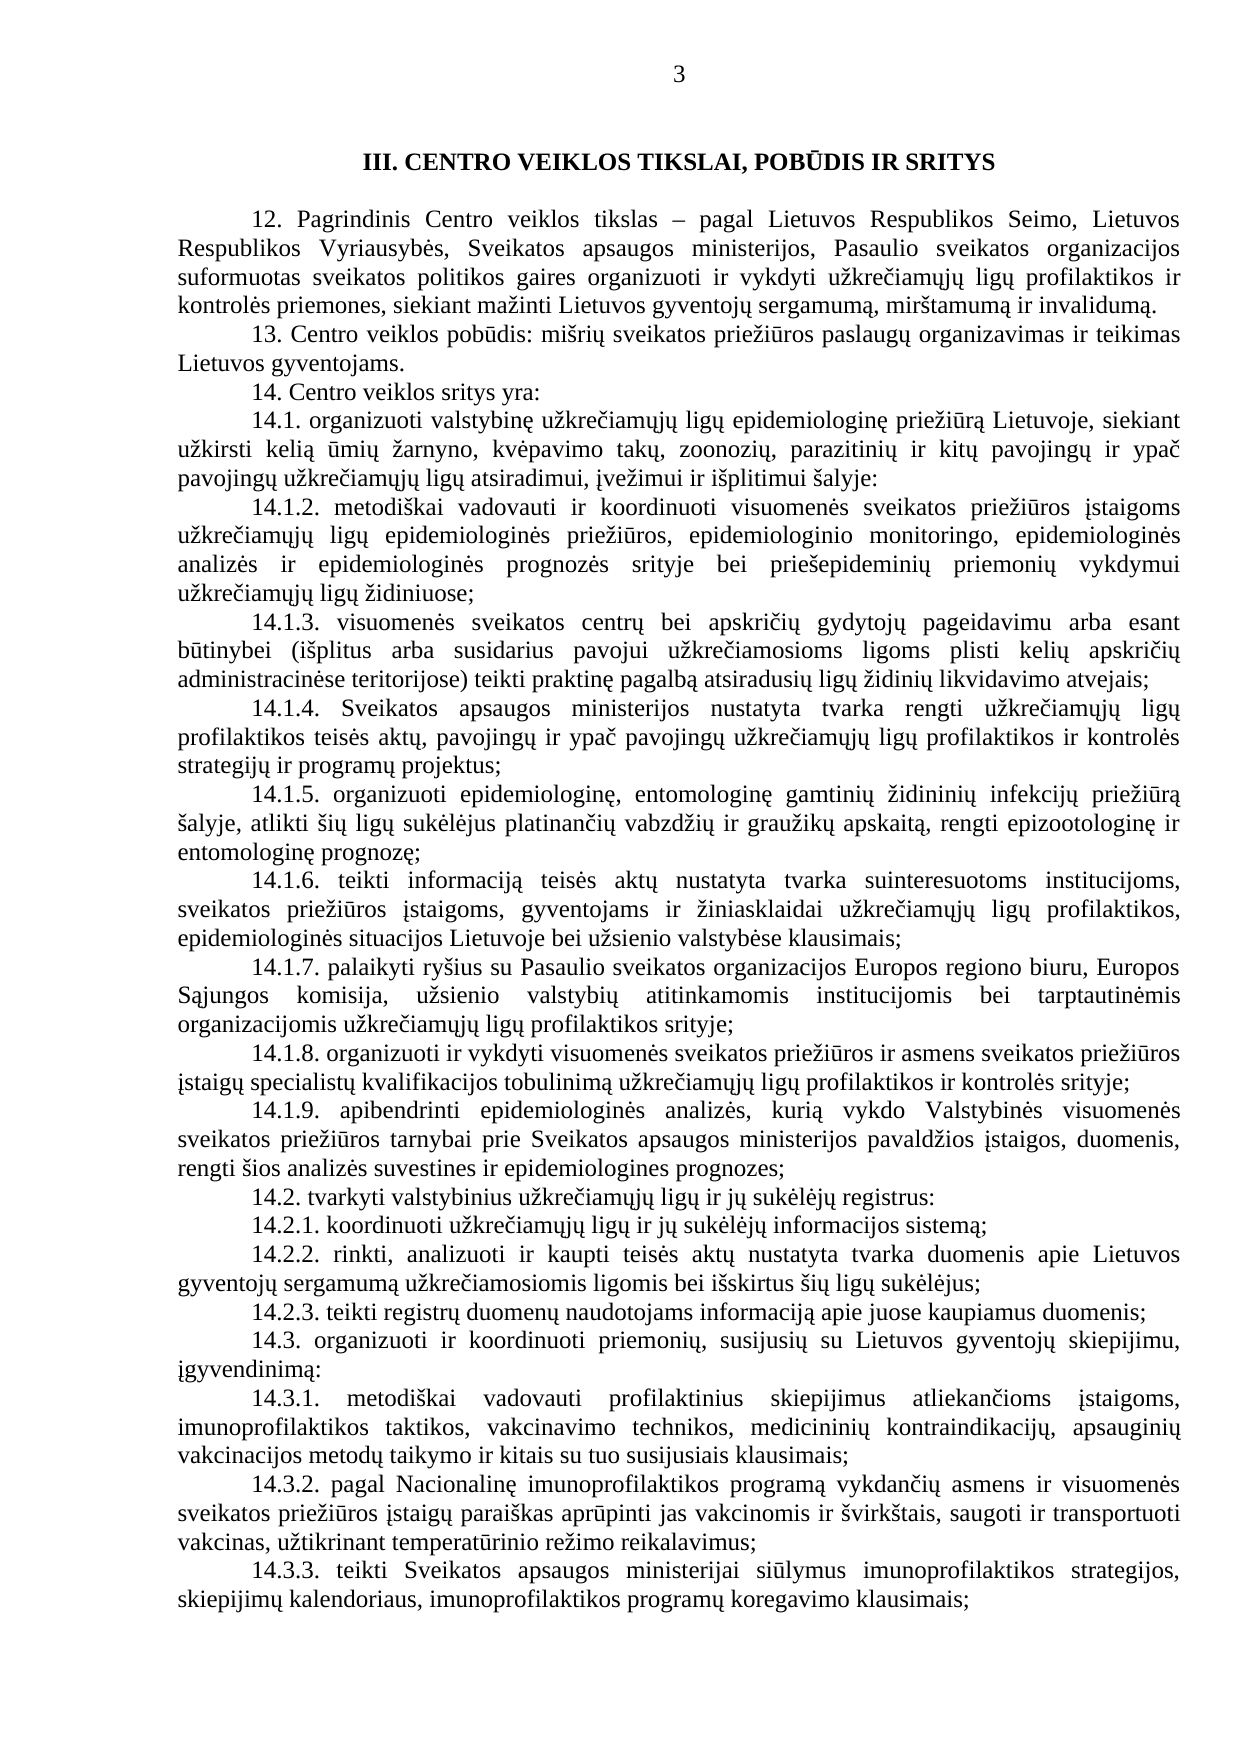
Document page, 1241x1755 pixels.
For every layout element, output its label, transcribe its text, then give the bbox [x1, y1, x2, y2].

text 14. Centro veiklos sritys yra: [177, 377, 1181, 406]
text 14.3. organizuoti ir koordinuoti priemonių, susijusių su Lietuvos gyventojų skiepijimu, įgyvendinimą: [177, 1326, 1181, 1383]
text 14.1.4. Sveikatos apsaugos ministerijos nustatyta tvarka rengti užkrečiamųjų ligų profilaktikos teisės aktų, pavojingų ir ypač pavojingų užkrečiamųjų ligų profilaktikos ir kontrolės strategijų ir programų projektus; [177, 693, 1181, 779]
text 14.3.2. pagal Nacionalinę imunoprofilaktikos programą vykdančių asmens ir visuomenės sveikatos priežiūros įstaigų paraiškas aprūpinti jas vakcinomis ir švirkštais, saugoti ir transportuoti vakcinas, užtikrinant temperatūrinio režimo reikalavimus; [177, 1469, 1181, 1556]
text III. Centro veiklos tikslai, pobūdis ir Sritys [177, 147, 1181, 176]
text 14.1.9. apibendrinti epidemiologinės analizės, kurią vykdo Valstybinės visuomenės sveikatos priežiūros tarnybai prie Sveikatos apsaugos ministerijos pavaldžios įstaigos, duomenis, rengti šios analizės suvestines ir epidemiologines prognozes; [177, 1096, 1181, 1182]
text 14.2.3. teikti registrų duomenų naudotojams informaciją apie juose kaupiamus duomenis; [177, 1297, 1181, 1326]
text 14.2. tvarkyti valstybinius užkrečiamųjų ligų ir jų sukėlėjų registrus: [177, 1182, 1181, 1211]
text 14.1.2. metodiškai vadovauti ir koordinuoti visuomenės sveikatos priežiūros įstaigoms užkrečiamųjų ligų epidemiologinės priežiūros, epidemiologinio monitoringo, epidemiologinės analizės ir epidemiologinės prognozės srityje bei priešepideminių priemonių vykdymui užkrečiamųjų ligų židiniuose; [177, 492, 1181, 607]
text 14.1.8. organizuoti ir vykdyti visuomenės sveikatos priežiūros ir asmens sveikatos priežiūros įstaigų specialistų kvalifikacijos tobulinimą užkrečiamųjų ligų profilaktikos ir kontrolės srityje; [177, 1038, 1181, 1096]
text 14.2.2. rinkti, analizuoti ir kaupti teisės aktų nustatyta tvarka duomenis apie Lietuvos gyventojų sergamumą užkrečiamosiomis ligomis bei išskirtus šių ligų sukėlėjus; [177, 1239, 1181, 1297]
text 14.3.3. teikti Sveikatos apsaugos ministerijai siūlymus imunoprofilaktikos strategijos, skiepijimų kalendoriaus, imunoprofilaktikos programų koregavimo klausimais; [177, 1556, 1181, 1613]
text 14.1.6. teikti informaciją teisės aktų nustatyta tvarka suinteresuotoms institucijoms, sveikatos priežiūros įstaigoms, gyventojams ir žiniasklaidai užkrečiamųjų ligų profilaktikos, epidemiologinės situacijos Lietuvoje bei užsienio valstybėse klausimais; [177, 866, 1181, 952]
text 12. Pagrindinis Centro veiklos tikslas – pagal Lietuvos Respublikos Seimo, Lietuvos Respublikos Vyriausybės, Sveikatos apsaugos ministerijos, Pasaulio sveikatos organizacijos suformuotas sveikatos politikos gaires organizuoti ir vykdyti užkrečiamųjų ligų profilaktikos ir kontrolės priemones, siekiant mažinti Lietuvos gyventojų sergamumą, mirštamumą ir invalidumą. [177, 204, 1181, 319]
text 14.1.7. palaikyti ryšius su Pasaulio sveikatos organizacijos Europos regiono biuru, Europos Sąjungos komisija, užsienio valstybių atitinkamomis institucijomis bei tarptautinėmis organizacijomis užkrečiamųjų ligų profilaktikos srityje; [177, 952, 1181, 1038]
text 14.1.5. organizuoti epidemiologinę, entomologinę gamtinių židininių infekcijų priežiūrą šalyje, atlikti šių ligų sukėlėjus platinančių vabzdžių ir graužikų apskaitą, rengti epizootologinę ir entomologinę prognozę; [177, 779, 1181, 866]
text 14.1.3. visuomenės sveikatos centrų bei apskričių gydytojų pageidavimu arba esant būtinybei (išplitus arba susidarius pavojui užkrečiamosioms ligoms plisti kelių apskričių administracinėse teritorijose) teikti praktinę pagalbą atsiradusių ligų židinių likvidavimo atvejais; [177, 607, 1181, 693]
text 13. Centro veiklos pobūdis: mišrių sveikatos priežiūros paslaugų organizavimas ir teikimas Lietuvos gyventojams. [177, 319, 1181, 377]
text 14.2.1. koordinuoti užkrečiamųjų ligų ir jų sukėlėjų informacijos sistemą; [177, 1211, 1181, 1239]
text 14.1. organizuoti valstybinę užkrečiamųjų ligų epidemiologinę priežiūrą Lietuvoje, siekiant užkirsti kelią ūmių žarnyno, kvėpavimo takų, zoonozių, parazitinių ir kitų pavojingų ir ypač pavojingų užkrečiamųjų ligų atsiradimui, įvežimui ir išplitimui šalyje: [177, 406, 1181, 492]
text 14.3.1. metodiškai vadovauti profilaktinius skiepijimus atliekančioms įstaigoms, imunoprofilaktikos taktikos, vakcinavimo technikos, medicininių kontraindikacijų, apsauginių vakcinacijos metodų taikymo ir kitais su tuo susijusiais klausimais; [177, 1383, 1181, 1469]
